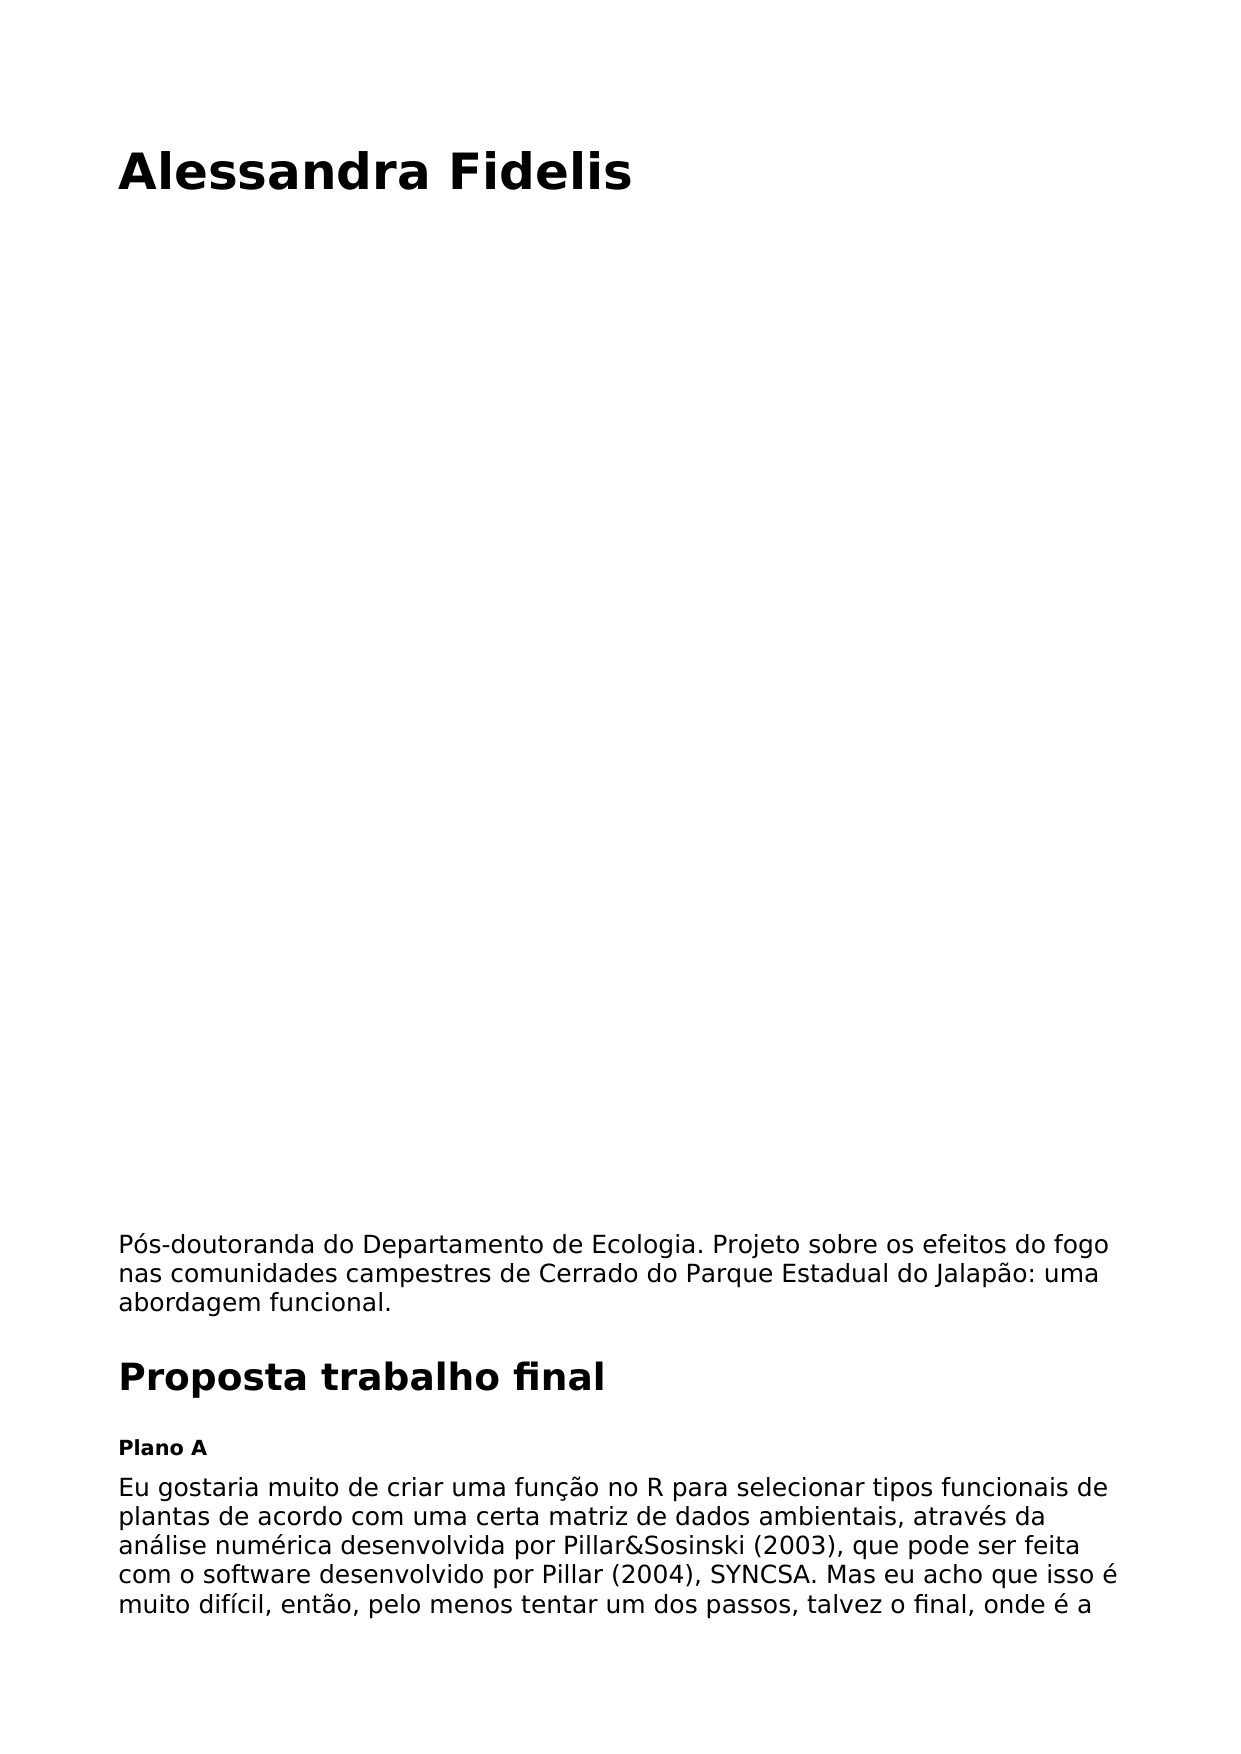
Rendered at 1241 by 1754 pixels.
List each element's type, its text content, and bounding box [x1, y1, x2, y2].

text Eu gostaria muito de criar uma função no R para selecionar tipos funcionais de plantas de acordo com uma certa matriz de dados ambientais, através da análise numérica desenvolvida por Pillar&Sosinski (2003), que pode ser feita com o software desenvolvido por Pillar (2004), SYNCSA. Mas eu acho que isso é muito difícil, então, pelo menos tentar um dos passos, talvez o final, onde é a [118, 1473, 1122, 1619]
subtitle Proposta trabalho final [118, 1355, 1122, 1399]
subtitle Alessandra Fidelis [118, 143, 1122, 201]
subtitle Plano A [118, 1436, 1122, 1461]
text Pós-doutoranda do Departamento de Ecologia. Projeto sobre os efeitos do fogo nas comunidades campestres de Cerrado do Parque Estadual do Jalapão: uma abordagem funcional. [118, 1230, 1122, 1318]
